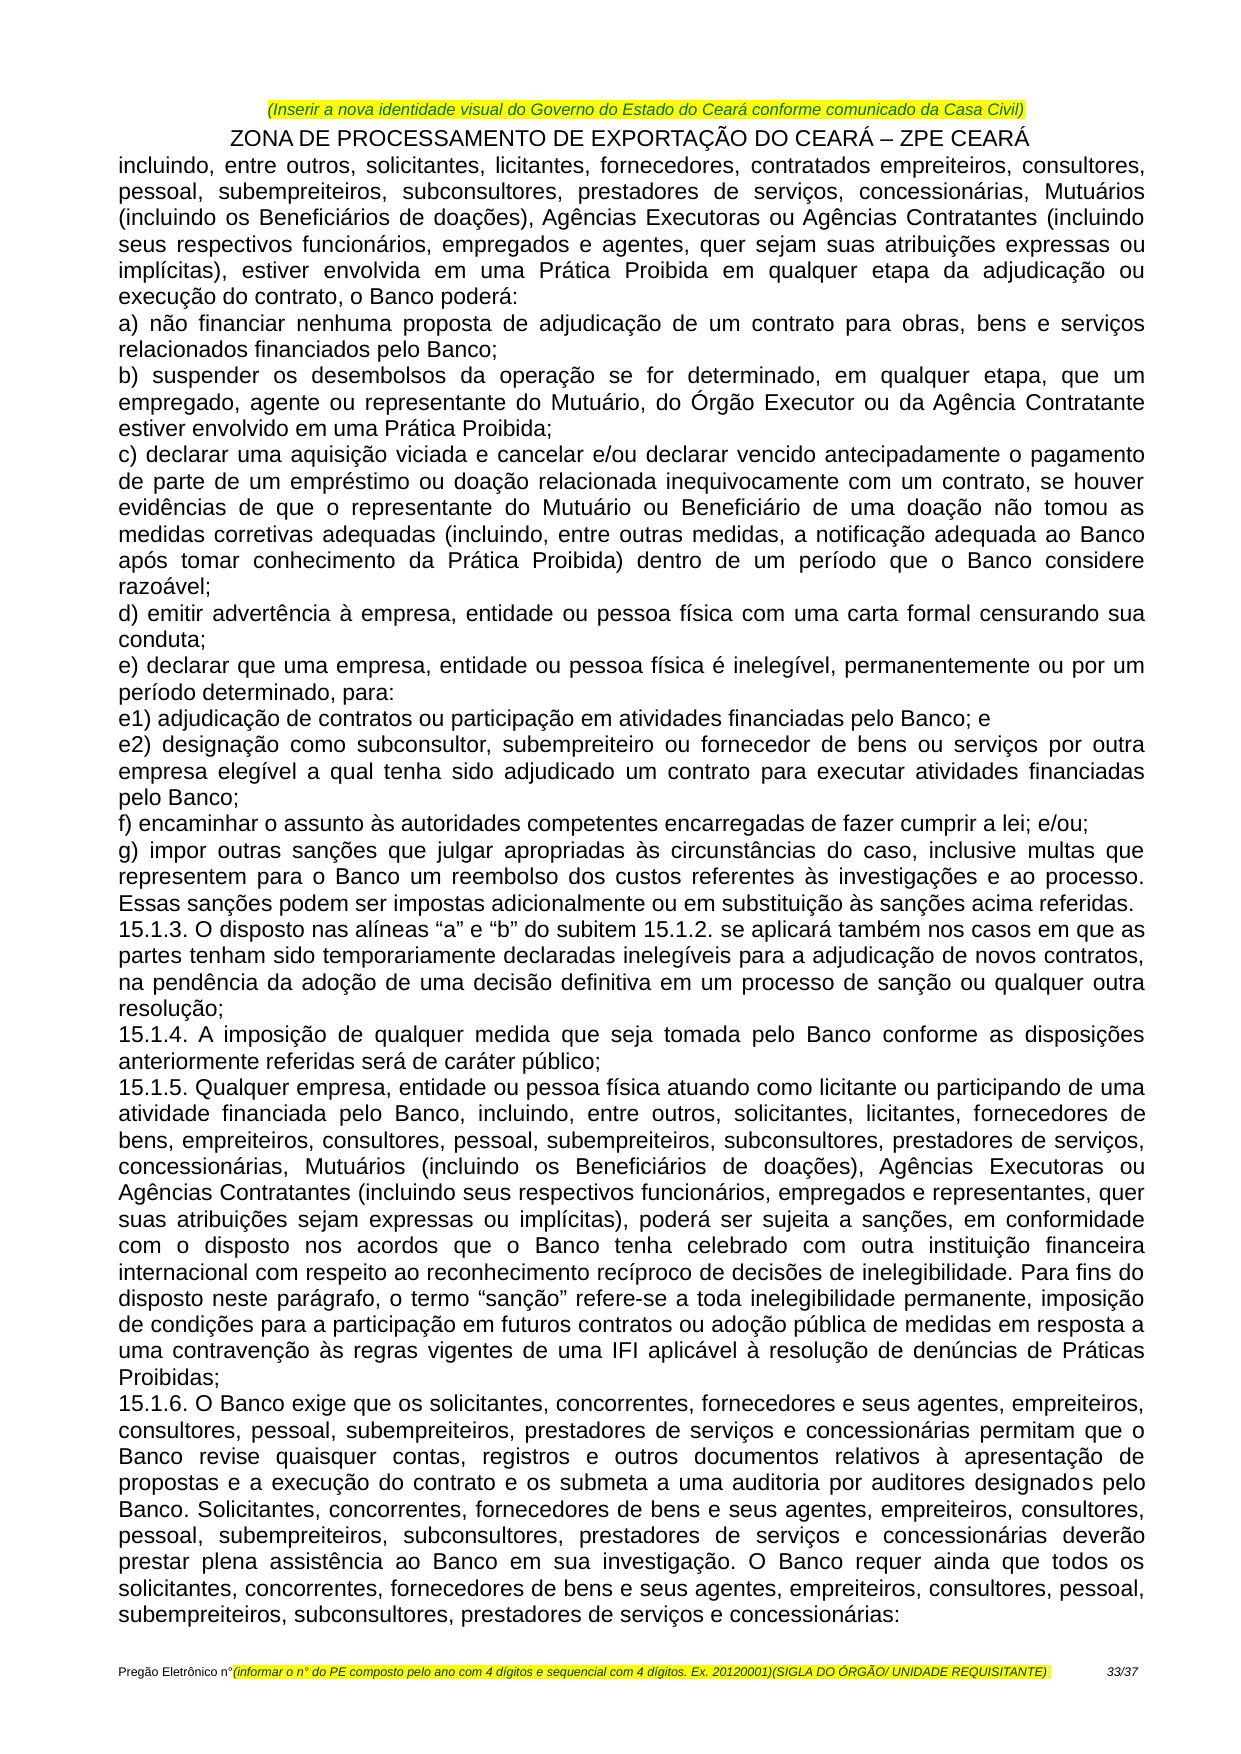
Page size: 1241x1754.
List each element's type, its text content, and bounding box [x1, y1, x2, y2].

text a) não financiar nenhuma proposta de adjudicação de um contrato para obras, bens e serviços relacionados financiados pelo Banco; [118, 310, 1146, 362]
text d) emitir advertência à empresa, entidade ou pessoa física com uma carta formal censurando sua conduta; [118, 599, 1146, 652]
text f) encaminhar o assunto às autoridades competentes encarregadas de fazer cumprir a lei; e/ou; [118, 810, 1146, 837]
text g) impor outras sanções que julgar apropriadas às circunstâncias do caso, inclusive multas que representem para o Banco um reembolso dos custos referentes às investigações e ao processo. Essas sanções podem ser impostas adicionalmente ou em substituição às sanções acima referidas. [118, 837, 1146, 916]
text e1) adjudicação de contratos ou participação em atividades financiadas pelo Banco; e [118, 705, 1146, 731]
text b) suspender os desembolsos da operação se for determinado, em qualquer etapa, que um empregado, agente ou representante do Mutuário, do Órgão Executor ou da Agência Contratante estiver envolvido em uma Prática Proibida; [118, 362, 1146, 441]
text 15.1.4. A imposição de qualquer medida que seja tomada pelo Banco conforme as disposições anteriormente referidas será de caráter público; [118, 1021, 1146, 1074]
text c) declarar uma aquisição viciada e cancelar e/ou declarar vencido antecipadamente o pagamento de parte de um empréstimo ou doação relacionada inequivocamente com um contrato, se houver evidências de que o representante do Mutuário ou Beneficiário de uma doação não tomou as medidas corretivas adequadas (incluindo, entre outras medidas, a notificação adequada ao Banco após tomar conhecimento da Prática Proibida) dentro de um período que o Banco considere razoável; [118, 441, 1146, 599]
text 15.1.6. O Banco exige que os solicitantes, concorrentes, fornecedores e seus agentes, empreiteiros, consultores, pessoal, subempreiteiros, prestadores de serviços e concessionárias permitam que o Banco revise quaisquer contas, registros e outros documentos relativos à apresentação de propostas e a execução do contrato e os submeta a uma auditoria por auditores designados pelo Banco. Solicitantes, concorrentes, fornecedores de bens e seus agentes, empreiteiros, consultores, pessoal, subempreiteiros, subconsultores, prestadores de serviços e concessionárias deverão prestar plena assistência ao Banco em sua investigação. O Banco requer ainda que todos os solicitantes, concorrentes, fornecedores de bens e seus agentes, empreiteiros, consultores, pessoal, subempreiteiros, subconsultores, prestadores de serviços e concessionárias: [118, 1390, 1146, 1627]
text e) declarar que uma empresa, entidade ou pessoa física é inelegível, permanentemente ou por um período determinado, para: [118, 652, 1146, 705]
text e2) designação como subconsultor, subempreiteiro ou fornecedor de bens ou serviços por outra empresa elegível a qual tenha sido adjudicado um contrato para executar atividades financiadas pelo Banco; [118, 731, 1146, 810]
text incluindo, entre outros, solicitantes, licitantes, fornecedores, contratados empreiteiros, consultores, pessoal, subempreiteiros, subconsultores, prestadores de serviços, concessionárias, Mutuários (incluindo os Beneficiários de doações), Agências Executoras ou Agências Contratantes (incluindo seus respectivos funcionários, empregados e agentes, quer sejam suas atribuições expressas ou implícitas), estiver envolvida em uma Prática Proibida em qualquer etapa da adjudicação ou execução do contrato, o Banco poderá: [118, 152, 1146, 310]
text 15.1.5. Qualquer empresa, entidade ou pessoa física atuando como licitante ou participando de uma atividade financiada pelo Banco, incluindo, entre outros, solicitantes, licitantes, fornecedores de bens, empreiteiros, consultores, pessoal, subempreiteiros, subconsultores, prestadores de serviços, concessionárias, Mutuários (incluindo os Beneficiários de doações), Agências Executoras ou Agências Contratantes (incluindo seus respectivos funcionários, empregados e representantes, quer suas atribuições sejam expressas ou implícitas), poderá ser sujeita a sanções, em conformidade com o disposto nos acordos que o Banco tenha celebrado com outra instituição financeira internacional com respeito ao reconhecimento recíproco de decisões de inelegibilidade. Para fins do disposto neste parágrafo, o termo “sanção” refere-se a toda inelegibilidade permanente, imposição de condições para a participação em futuros contratos ou adoção pública de medidas em resposta a uma contravenção às regras vigentes de uma IFI aplicável à resolução de denúncias de Práticas Proibidas; [118, 1074, 1146, 1390]
text 15.1.3. O disposto nas alíneas “a” e “b” do subitem 15.1.2. se aplicará também nos casos em que as partes tenham sido temporariamente declaradas inelegíveis para a adjudicação de novos contratos, na pendência da adoção de uma decisão definitiva em um processo de sanção ou qualquer outra resolução; [118, 916, 1146, 1021]
